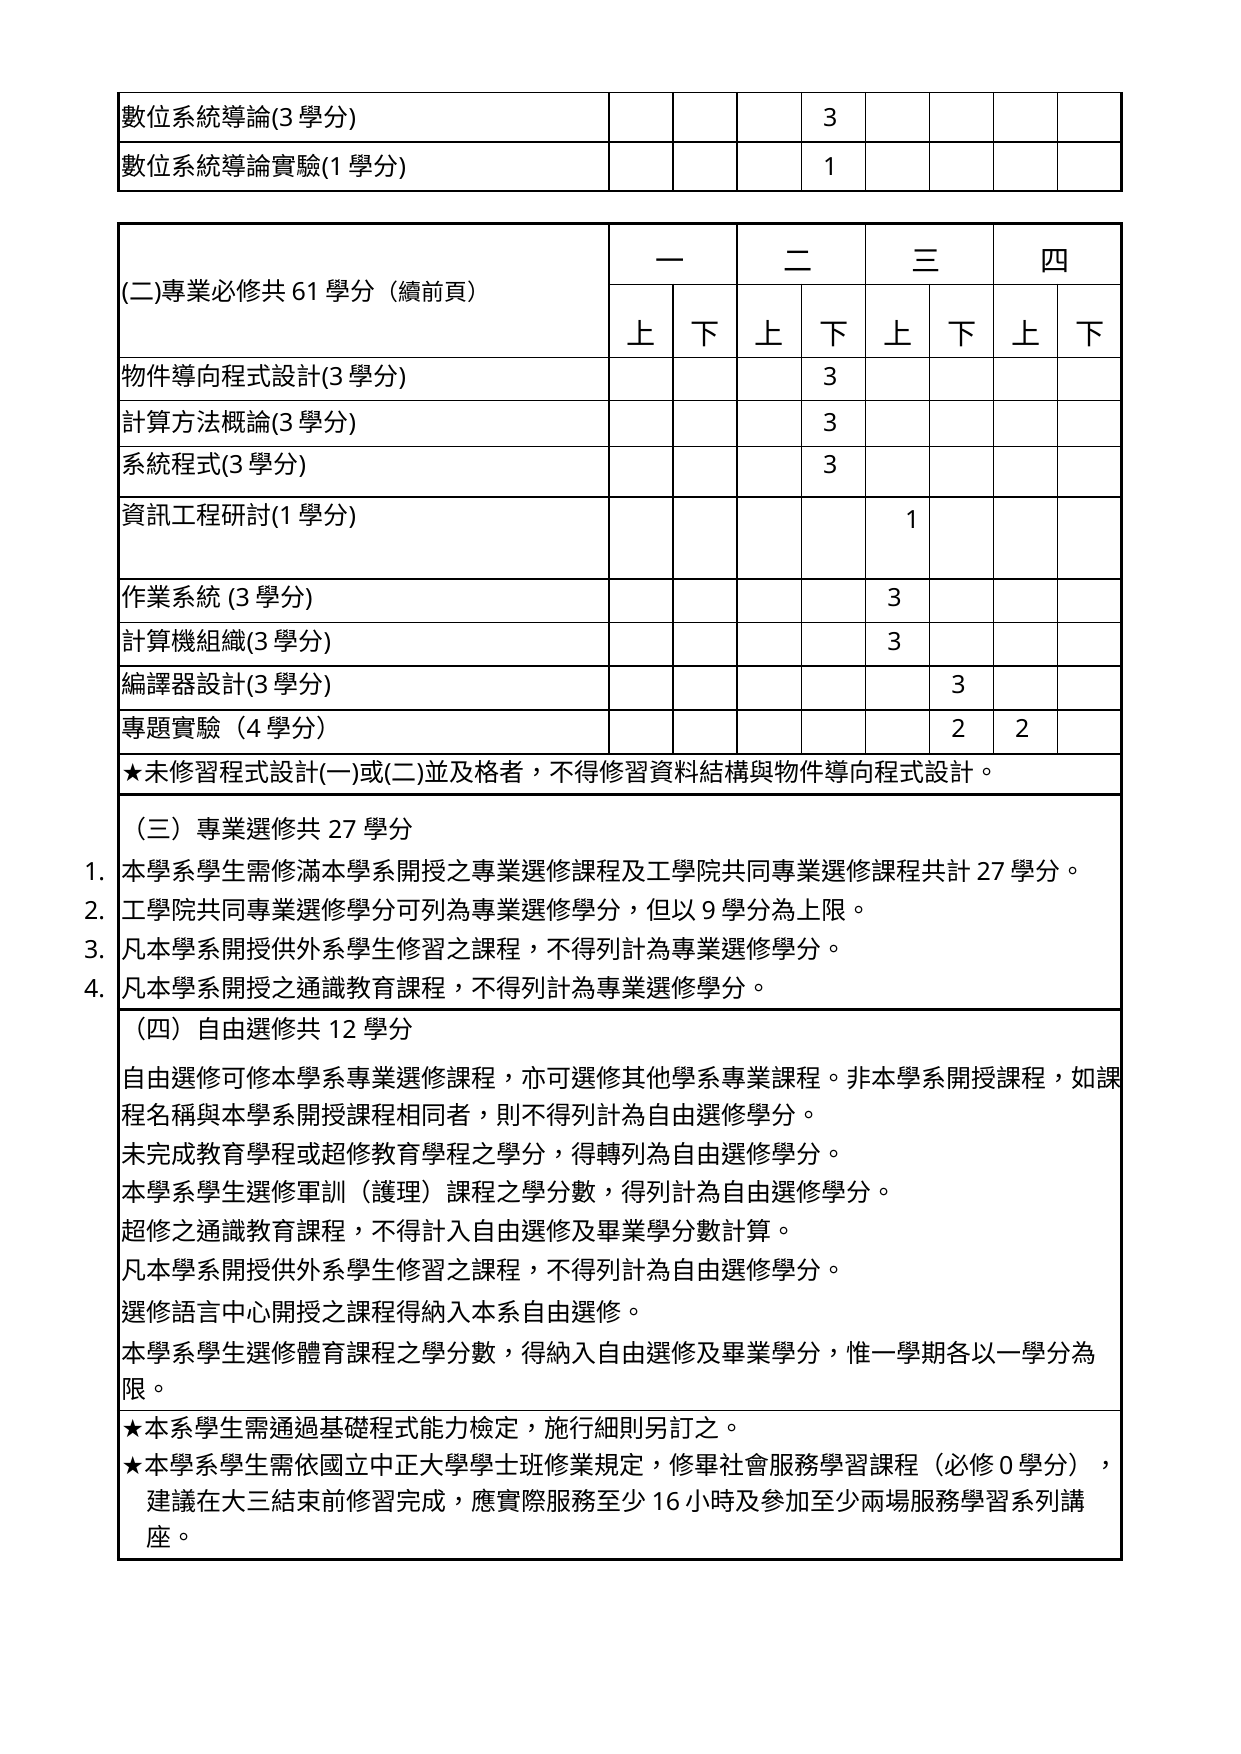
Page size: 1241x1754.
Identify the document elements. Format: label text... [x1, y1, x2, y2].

table_cell [802, 711, 865, 753]
table_cell [866, 401, 929, 446]
table_cell [994, 401, 1057, 446]
table_cell 上 [866, 285, 929, 357]
table_cell [930, 143, 993, 190]
table_cell [930, 623, 993, 665]
table_cell [674, 358, 736, 399]
table_header 四 [994, 225, 1120, 283]
table_cell [930, 358, 993, 399]
table_cell [1058, 447, 1120, 496]
table_cell [866, 447, 929, 496]
table_cell ★本系學生需通過基礎程式能力檢定，施行細則另訂之。 ★本學系學生需依國立中正大學學士班修業規定，修畢社會服務學習課程（必修0學分），建議在大三結束前修習完成，應實際服務至少16小時及參加至少兩場服務學習系列講座。 [120, 1411, 1120, 1558]
table_cell [610, 623, 672, 665]
table_cell [1058, 358, 1120, 399]
table_cell 系統程式(3學分) [120, 447, 608, 496]
table_cell 3 [866, 623, 929, 665]
table_cell 計算方法概論(3學分) [120, 401, 608, 446]
table_cell [674, 447, 736, 496]
table_cell 上 [610, 285, 672, 357]
table_cell [610, 143, 672, 190]
table_cell [1058, 498, 1120, 578]
table_cell [866, 358, 929, 399]
table_cell [674, 143, 736, 190]
table_cell [610, 93, 672, 141]
table_cell [610, 358, 672, 399]
table_cell 資訊工程研討(1學分) [120, 498, 608, 578]
table_cell [930, 93, 993, 141]
table_cell [802, 498, 865, 578]
table_cell ★未修習程式設計(一)或(二)並及格者，不得修習資料結構與物件導向程式設計。 [120, 755, 1120, 792]
table_cell [1058, 711, 1120, 753]
table_cell [866, 143, 929, 190]
table_cell 2 [994, 711, 1057, 753]
table_cell （三）專業選修共 27 學分 本學系學生需修滿本學系開授之專業選修課程及工學院共同專業選修課程共計27學分。 工學院共同專業選修學分可列為專業選修學分，但以9學分為上限。 凡本學系開授供外系學生修習之課程，不得列計為專業選修學分。 凡本學系開授之通識教育課程，不得列計為專業選修學分。 [120, 796, 1120, 1008]
table_cell [994, 143, 1057, 190]
table_header (二)專業必修共61學分（續前頁） [120, 225, 608, 357]
table_cell [738, 143, 801, 190]
table_cell [610, 498, 672, 578]
table_cell 下 [1058, 285, 1120, 357]
table_cell [802, 580, 865, 622]
table_cell [610, 667, 672, 709]
table_cell 3 [802, 93, 865, 141]
table_cell [738, 580, 801, 622]
table_cell 2 [930, 711, 993, 753]
table_cell 數位系統導論(3學分) [120, 93, 608, 141]
table_cell [738, 358, 801, 399]
table_cell [802, 667, 865, 709]
table_cell 作業系統 (3學分) [120, 580, 608, 622]
table_header 二 [738, 225, 865, 283]
table_header 一 [610, 225, 736, 283]
table_cell [610, 447, 672, 496]
table_cell [930, 447, 993, 496]
table_cell [930, 580, 993, 622]
table_cell [866, 711, 929, 753]
table_cell [738, 623, 801, 665]
table_cell [1058, 623, 1120, 665]
table_cell 物件導向程式設計(3學分) [120, 358, 608, 399]
table_cell [994, 580, 1057, 622]
table_cell [738, 711, 801, 753]
table_cell （四）自由選修共 12 學分 自由選修可修本學系專業選修課程，亦可選修其他學系專業課程。非本學系開授課程，如課程名稱與本學系開授課程相同者，則不得列計為自由選修學分。 未完成教育學程或超修教育學程之學分，得轉列為自由選修學分。 本學系學生選修軍訓（護理）課程之學分數，得列計為自由選修學分。 超修之通識教育課程，不得計入自由選修及畢業學分數計算。 凡本學系開授供外系學生修習之課程，不得列計為自由選修學分。 選修語言中心開授之課程得納入本系自由選修。 本學系學生選修體育課程之學分數，得納入自由選修及畢業學分，惟一學期各以一學分為限。 [120, 1011, 1120, 1410]
table_cell [738, 667, 801, 709]
table_cell 3 [802, 358, 865, 399]
table_cell 編譯器設計(3學分) [120, 667, 608, 709]
table_cell [1058, 401, 1120, 446]
table_cell 3 [802, 401, 865, 446]
table_cell 3 [802, 447, 865, 496]
table_cell [1058, 93, 1120, 141]
table_cell [738, 93, 801, 141]
table_cell [738, 498, 801, 578]
table_cell [930, 498, 993, 578]
table_cell 下 [930, 285, 993, 357]
table_cell [1058, 143, 1120, 190]
table_cell [738, 447, 801, 496]
table_cell [994, 623, 1057, 665]
table_cell [674, 580, 736, 622]
table_cell [930, 401, 993, 446]
table_cell [802, 623, 865, 665]
table_cell [674, 667, 736, 709]
table_cell [610, 580, 672, 622]
table_cell [994, 498, 1057, 578]
table_cell [674, 401, 736, 446]
table_header 三 [866, 225, 993, 283]
table_cell 數位系統導論實驗(1學分) [120, 143, 608, 190]
table_cell 下 [802, 285, 865, 357]
table_cell [994, 93, 1057, 141]
table_cell 專題實驗（4學分） [120, 711, 608, 753]
table_cell [610, 711, 672, 753]
table_cell 上 [738, 285, 801, 357]
table_cell [674, 711, 736, 753]
table_cell [738, 401, 801, 446]
table_cell [674, 498, 736, 578]
table_cell [994, 358, 1057, 399]
table_cell 上 [994, 285, 1057, 357]
table_cell [994, 447, 1057, 496]
table_cell [866, 93, 929, 141]
table_cell 1 [866, 498, 929, 578]
table_cell [994, 667, 1057, 709]
table_cell 3 [866, 580, 929, 622]
table_cell 下 [674, 285, 736, 357]
table_cell 計算機組織(3學分) [120, 623, 608, 665]
table_cell [1058, 580, 1120, 622]
table_cell [866, 667, 929, 709]
table_cell [610, 401, 672, 446]
table_cell [674, 623, 736, 665]
table_cell 1 [802, 143, 865, 190]
table_cell [674, 93, 736, 141]
table_cell [1058, 667, 1120, 709]
table_cell 3 [930, 667, 993, 709]
